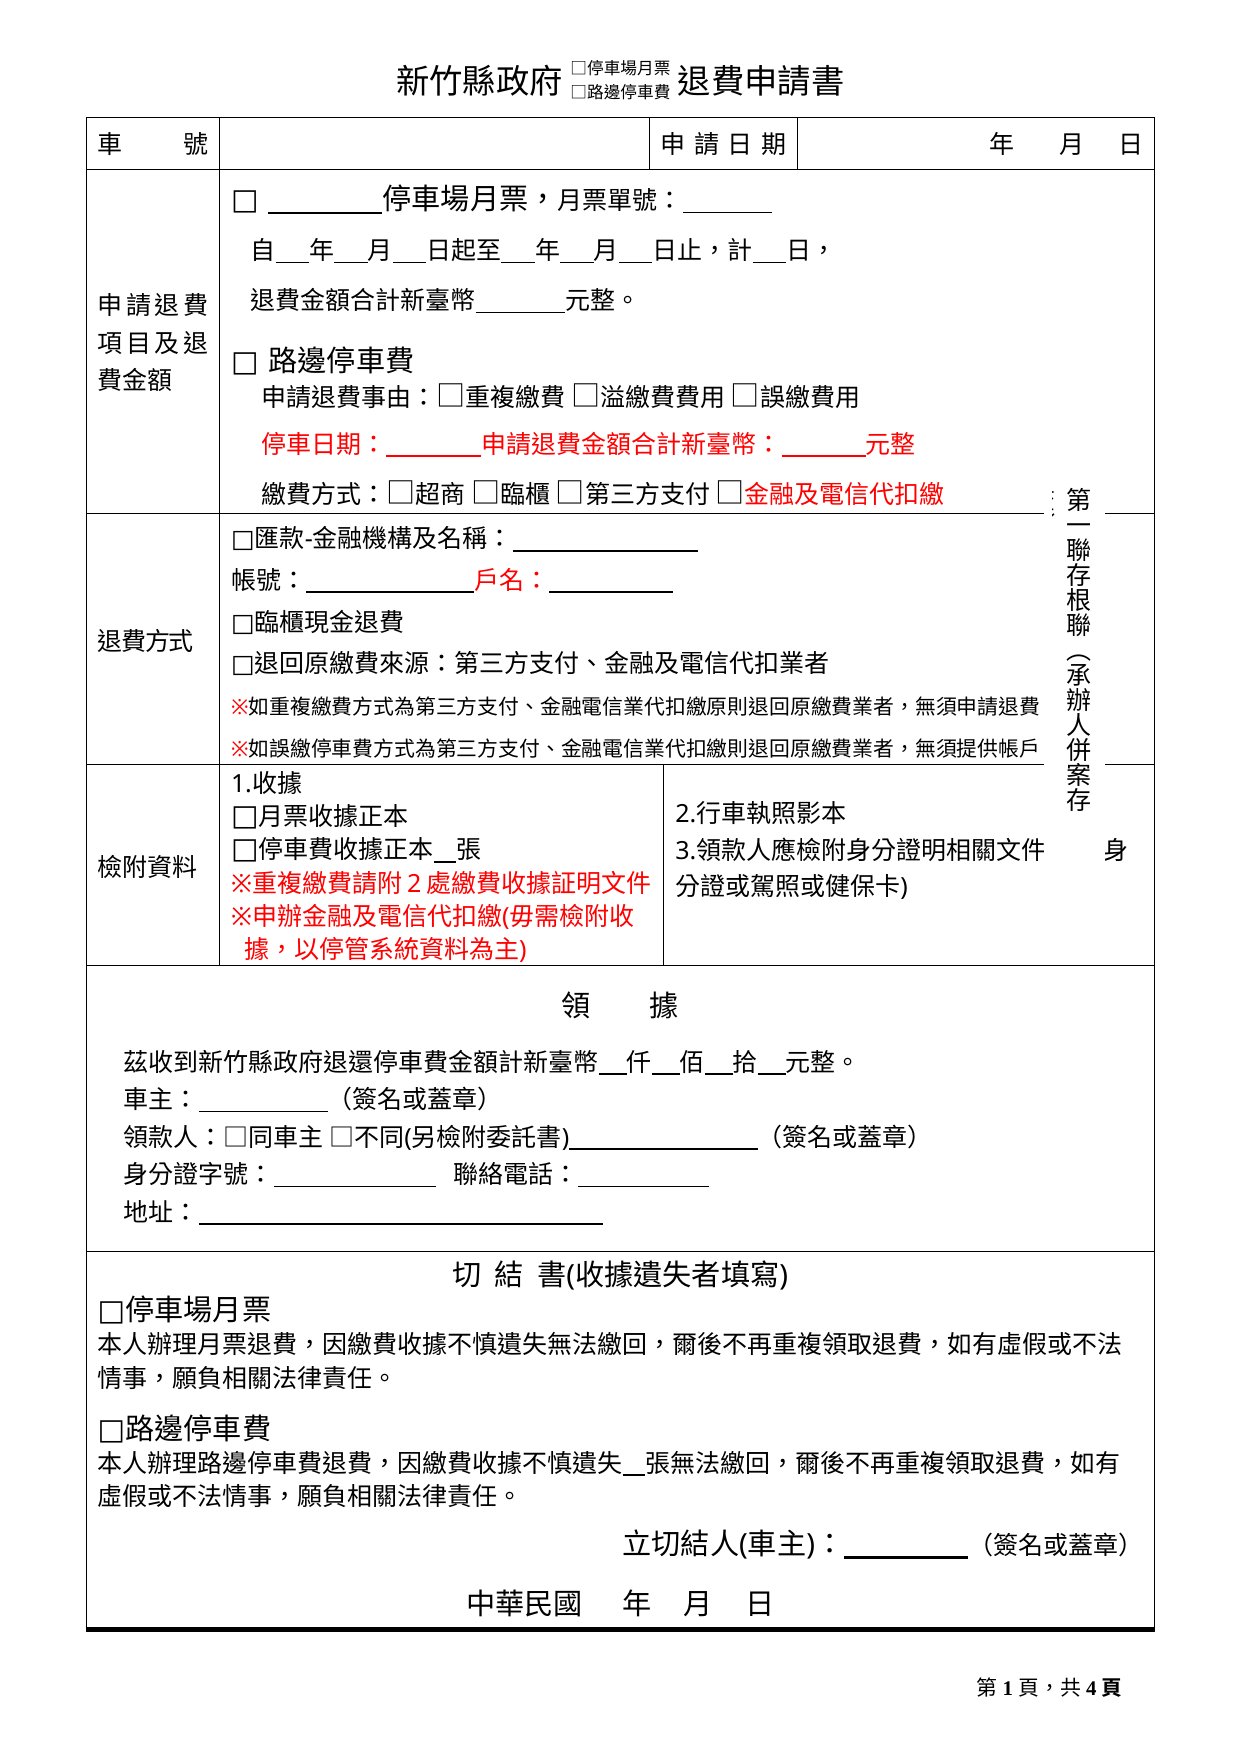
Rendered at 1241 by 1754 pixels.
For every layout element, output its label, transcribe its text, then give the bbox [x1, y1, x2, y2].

table_cell 退費方式 [87, 514, 219, 764]
table_cell 領 據 茲收到新竹縣政府退還停車費金額計新臺幣 仟 佰 拾 元整。 車主： （簽名或蓋章） 領款人：□同車主 □不同(另檢附委託書) （簽名或蓋章） 身分證字號： 聯絡電話： 地址： [87, 966, 1154, 1251]
table_cell □匯款-金融機構及名稱： 帳號： 戶名： □臨櫃現金退費 □退回原繳費來源：第三方支付、金融及電信代扣業者 ※如重複繳費方式為第三方支付、金融電信業代扣繳原則退回原繳費業者，無須申請退費。 ※如誤繳停車費方式為第三方支付、金融電信業代扣繳則退回原繳費業者，無須提供帳戶。 [220, 514, 1045, 764]
table_cell □匯款-金融機構及名稱： 帳號： 戶名： □臨櫃現金退費 □退回原繳費來源：第三方支付、金融及電信代扣業者 ※如重複繳費方式為第三方支付、金融電信業代扣繳原則退回原繳費業者，無須申請退費。 ※如誤繳停車費方式為第三方支付、金融電信業代扣繳則退回原繳費業者，無須提供帳戶。 [1105, 514, 1154, 764]
text 新竹縣政府 □停車場月票□路邊停車費 退費申請書 [118, 42, 1122, 117]
table_header 年 月 日 [798, 118, 1154, 168]
table_header [220, 118, 649, 168]
table_cell 申請退費項目及退費金額 [87, 170, 219, 513]
table_cell 1.收據 □月票收據正本 □停車費收據正本 張 ※重複繳費請附2處繳費收據証明文件 ※申辦金融及電信代扣繳(毋需檢附收 據，以停管系統資料為主) [220, 765, 663, 965]
table_cell 檢附資料 [87, 765, 219, 965]
table_header 申請日期 [650, 118, 797, 168]
table_header 車號 [87, 118, 219, 168]
table_cell 切 結 書(收據遺失者填寫) □停車場月票 本人辦理月票退費，因繳費收據不慎遺失無法繳回，爾後不再重複領取退費，如有虛假或不法情事，願負相關法律責任。 □路邊停車費 本人辦理路邊停車費退費，因繳費收據不慎遺失 張無法繳回，爾後不再重複領取退費，如有虛假或不法情事，願負相關法律責任。 立切結人(車主)： （簽名或蓋章） 中華民國 年 月 日 [87, 1252, 1154, 1627]
table_cell 2.行車執照影本 3.領款人應檢附身分證明相關文件影本(身分證或駕照或健保卡) [664, 765, 1154, 965]
table_cell 停車場月票，月票單號： 自 年 月 日起至 年 月 日止，計 日， 退費金額合計新臺幣 元整。 路邊停車費 申請退費事由：□重複繳費 □溢繳費費用 □誤繳費用 停車日期： 申請退費金額合計新臺幣： 元整 繳費方式：□超商 □臨櫃 □第三方支付 □金融及電信代扣繳 [220, 170, 1154, 876]
